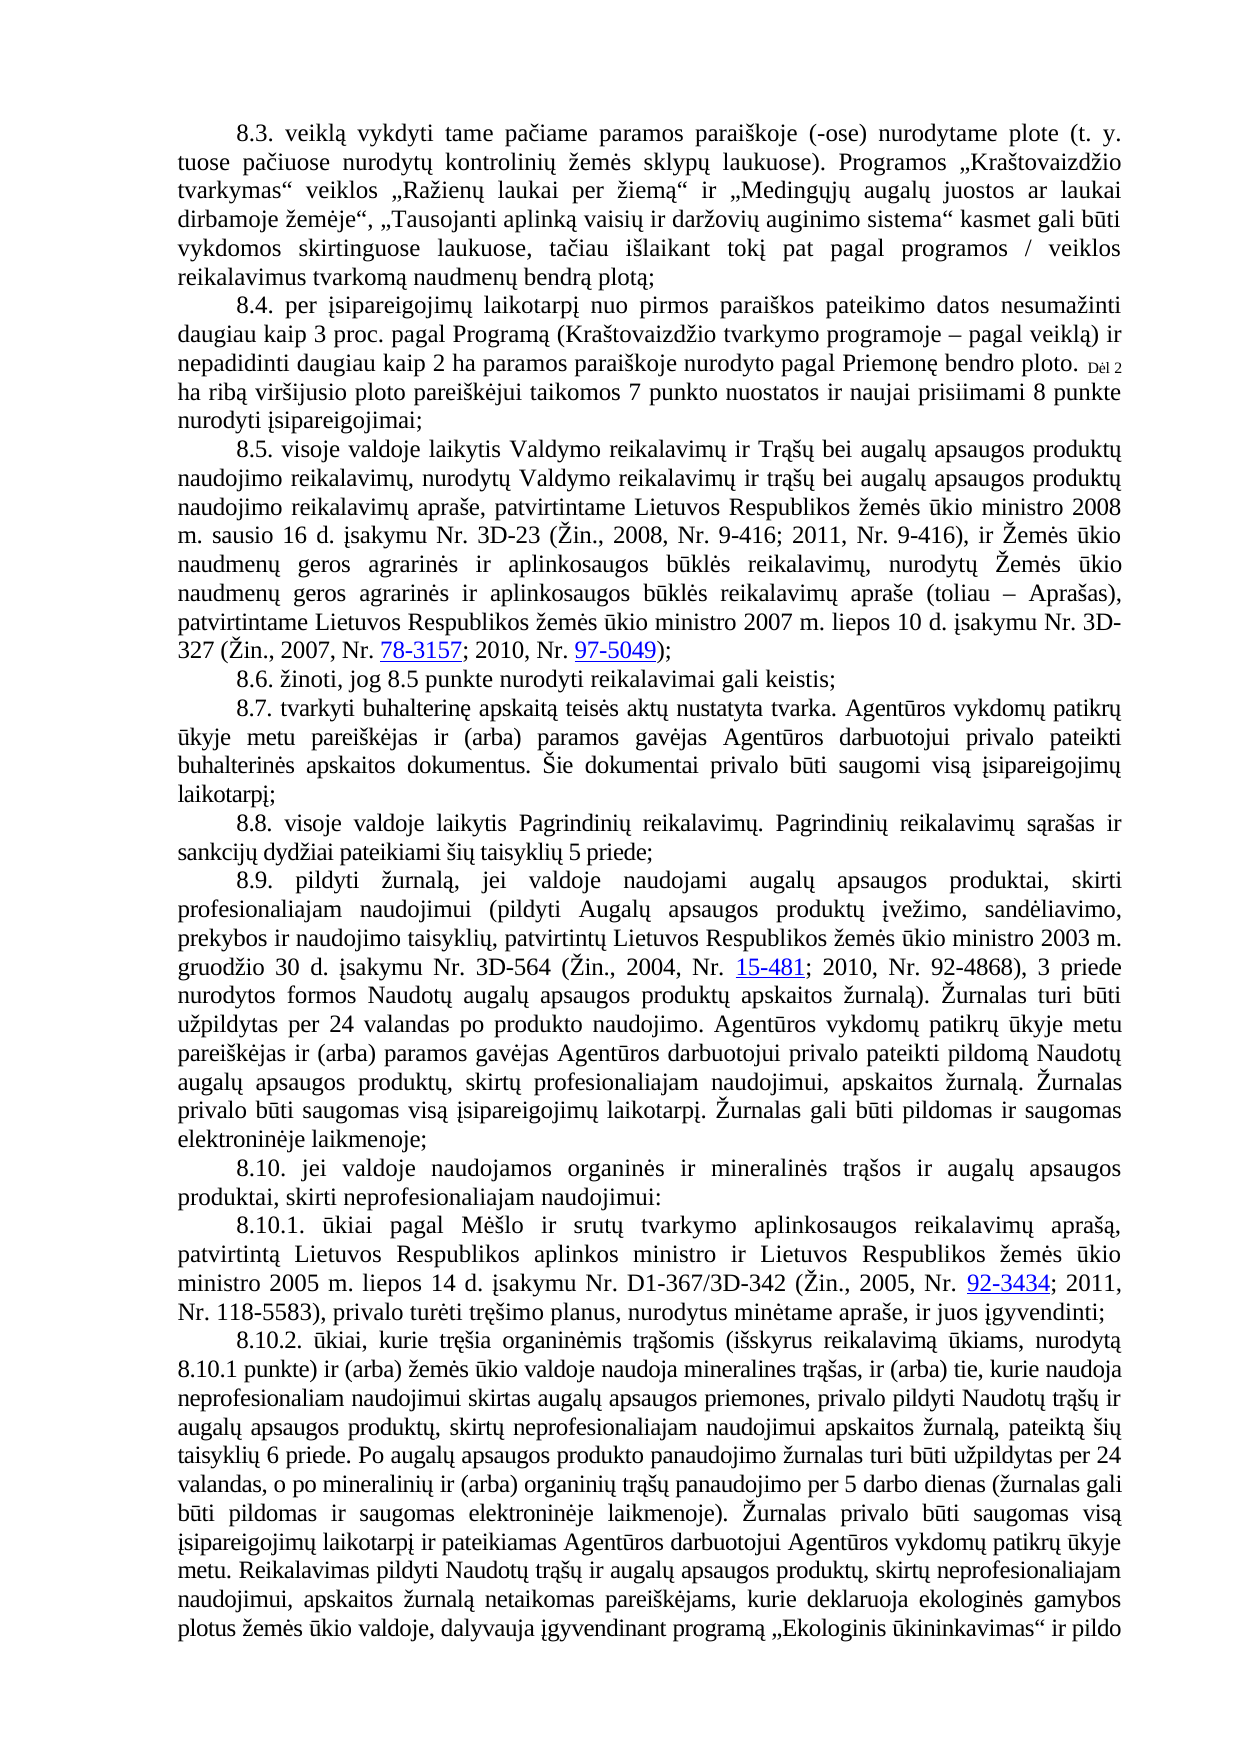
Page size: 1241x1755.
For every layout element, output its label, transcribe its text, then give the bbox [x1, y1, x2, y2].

text 8.10.2. ūkiai, kurie tręšia organinėmis trąšomis (išskyrus reikalavimą ūkiams, nurodytą 8.10.1 punkte) ir (arba) žemės ūkio valdoje naudoja mineralines trąšas, ir (arba) tie, kurie naudoja neprofesionaliam naudojimui skirtas augalų apsaugos priemones, privalo pildyti Naudotų trąšų ir augalų apsaugos produktų, skirtų neprofesionaliajam naudojimui apskaitos žurnalą, pateiktą šių taisyklių 6 priede. Po augalų apsaugos produkto panaudojimo žurnalas turi būti užpildytas per 24 valandas, o po mineralinių ir (arba) organinių trąšų panaudojimo per 5 darbo dienas (žurnalas gali būti pildomas ir saugomas elektroninėje laikmenoje). Žurnalas privalo būti saugomas visą įsipareigojimų laikotarpį ir pateikiamas Agentūros darbuotojui Agentūros vykdomų patikrų ūkyje metu. Reikalavimas pildyti Naudotų trąšų ir augalų apsaugos produktų, skirtų neprofesionaliajam naudojimui, apskaitos žurnalą netaikomas pareiškėjams, kurie deklaruoja ekologinės gamybos plotus žemės ūkio valdoje, dalyvauja įgyvendinant programą „Ekologinis ūkininkavimas“ ir pildo [177, 1326, 1122, 1642]
text 8.7. tvarkyti buhalterinę apskaitą teisės aktų nustatyta tvarka. Agentūros vykdomų patikrų ūkyje metu pareiškėjas ir (arba) paramos gavėjas Agentūros darbuotojui privalo pateikti buhalterinės apskaitos dokumentus. Šie dokumentai privalo būti saugomi visą įsipareigojimų laikotarpį; [177, 693, 1122, 808]
text 8.4. per įsipareigojimų laikotarpį nuo pirmos paraiškos pateikimo datos nesumažinti daugiau kaip 3 proc. pagal Programą (Kraštovaizdžio tvarkymo programoje – pagal veiklą) ir nepadidinti daugiau kaip 2 ha paramos paraiškoje nurodyto pagal Priemonę bendro ploto. Dėl 2 ha ribą viršijusio ploto pareiškėjui taikomos 7 punkto nuostatos ir naujai prisiimami 8 punkte nurodyti įsipareigojimai; [177, 291, 1122, 434]
text 8.3. veiklą vykdyti tame pačiame paramos paraiškoje (-ose) nurodytame plote (t. y. tuose pačiuose nurodytų kontrolinių žemės sklypų laukuose). Programos „Kraštovaizdžio tvarkymas“ veiklos „Ražienų laukai per žiemą“ ir „Medingųjų augalų juostos ar laukai dirbamoje žemėje“, „Tausojanti aplinką vaisių ir daržovių auginimo sistema“ kasmet gali būti vykdomos skirtinguose laukuose, tačiau išlaikant tokį pat pagal programos / veiklos reikalavimus tvarkomą naudmenų bendrą plotą; [177, 118, 1122, 291]
text 8.10. jei valdoje naudojamos organinės ir mineralinės trąšos ir augalų apsaugos produktai, skirti neprofesionaliajam naudojimui: [177, 1153, 1122, 1211]
text 8.9. pildyti žurnalą, jei valdoje naudojami augalų apsaugos produktai, skirti profesionaliajam naudojimui (pildyti Augalų apsaugos produktų įvežimo, sandėliavimo, prekybos ir naudojimo taisyklių, patvirtintų Lietuvos Respublikos žemės ūkio ministro 2003 m. gruodžio 30 d. įsakymu Nr. 3D-564 (Žin., 2004, Nr. 15-481; 2010, Nr. 92-4868), 3 priede nurodytos formos Naudotų augalų apsaugos produktų apskaitos žurnalą). Žurnalas turi būti užpildytas per 24 valandas po produkto naudojimo. Agentūros vykdomų patikrų ūkyje metu pareiškėjas ir (arba) paramos gavėjas Agentūros darbuotojui privalo pateikti pildomą Naudotų augalų apsaugos produktų, skirtų profesionaliajam naudojimui, apskaitos žurnalą. Žurnalas privalo būti saugomas visą įsipareigojimų laikotarpį. Žurnalas gali būti pildomas ir saugomas elektroninėje laikmenoje; [177, 866, 1122, 1153]
text 8.10.1. ūkiai pagal Mėšlo ir srutų tvarkymo aplinkosaugos reikalavimų aprašą, patvirtintą Lietuvos Respublikos aplinkos ministro ir Lietuvos Respublikos žemės ūkio ministro 2005 m. liepos 14 d. įsakymu Nr. D1-367/3D-342 (Žin., 2005, Nr. 92-3434; 2011, Nr. 118-5583), privalo turėti tręšimo planus, nurodytus minėtame apraše, ir juos įgyvendinti; [177, 1211, 1122, 1326]
text 8.6. žinoti, jog 8.5 punkte nurodyti reikalavimai gali keistis; [177, 664, 1122, 693]
text 8.5. visoje valdoje laikytis Valdymo reikalavimų ir Trąšų bei augalų apsaugos produktų naudojimo reikalavimų, nurodytų Valdymo reikalavimų ir trąšų bei augalų apsaugos produktų naudojimo reikalavimų apraše, patvirtintame Lietuvos Respublikos žemės ūkio ministro 2008 m. sausio 16 d. įsakymu Nr. 3D-23 (Žin., 2008, Nr. 9-416; 2011, Nr. 9-416), ir Žemės ūkio naudmenų geros agrarinės ir aplinkosaugos būklės reikalavimų, nurodytų Žemės ūkio naudmenų geros agrarinės ir aplinkosaugos būklės reikalavimų apraše (toliau – Aprašas), patvirtintame Lietuvos Respublikos žemės ūkio ministro 2007 m. liepos 10 d. įsakymu Nr. 3D-327 (Žin., 2007, Nr. 78-3157; 2010, Nr. 97-5049); [177, 434, 1122, 664]
text 8.8. visoje valdoje laikytis Pagrindinių reikalavimų. Pagrindinių reikalavimų sąrašas ir sankcijų dydžiai pateikiami šių taisyklių 5 priede; [177, 808, 1122, 866]
